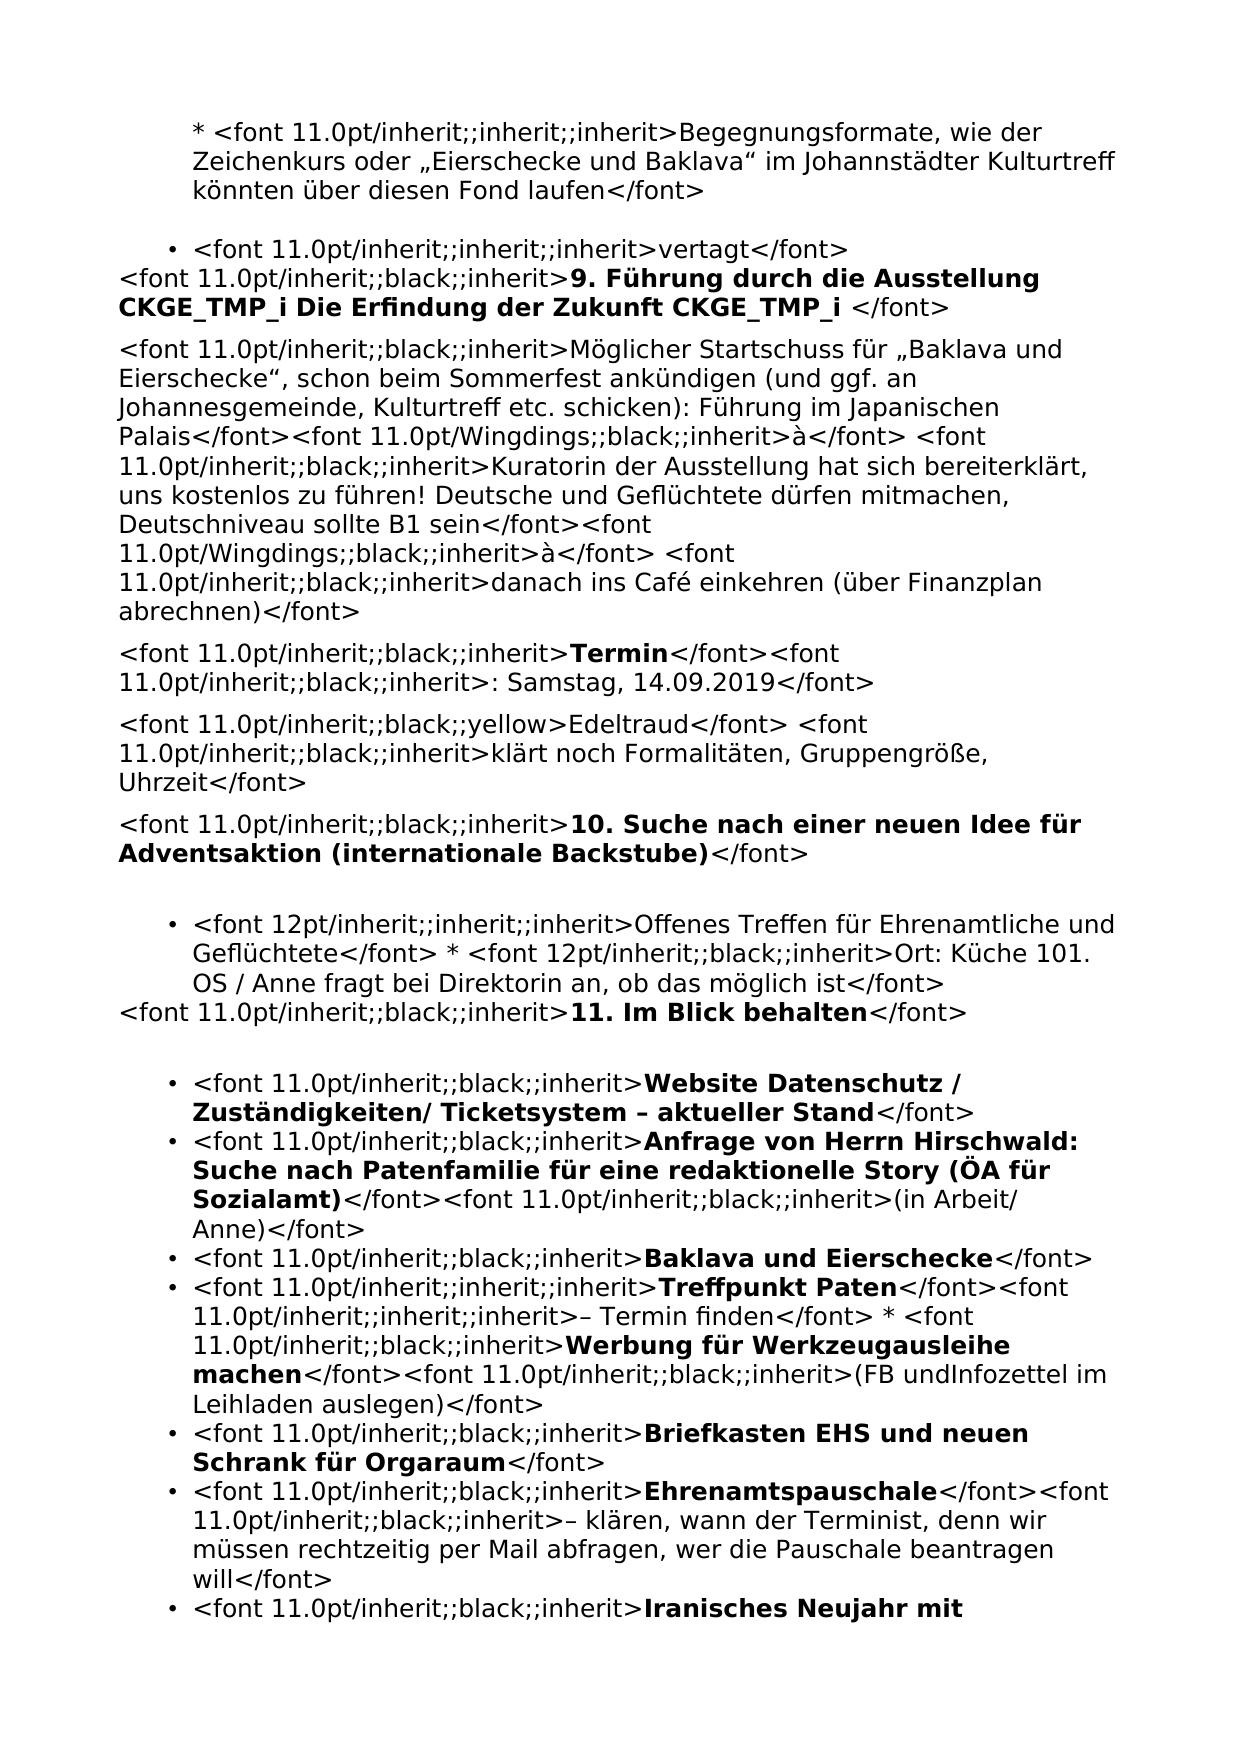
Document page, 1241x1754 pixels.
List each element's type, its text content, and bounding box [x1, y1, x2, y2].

list <font 11.0pt/inherit;;black;;inherit>Iranisches Neujahr mit [177, 1594, 1122, 1623]
list <font 11.0pt/inherit;;black;;inherit>Website Datenschutz / Zuständigkeiten/ Ticketsystem – aktueller Stand</font> [177, 1069, 1122, 1127]
text <font 11.0pt/inherit;;black;;inherit>11. Im Blick behalten</font> [118, 998, 1122, 1027]
list <font 11.0pt/inherit;;black;;inherit>Anfrage von Herrn Hirschwald: Suche nach Patenfamilie für eine redaktionelle Story (ÖA für Sozialamt)</font><font 11.0pt/inherit;;black;;inherit>(in Arbeit/ Anne)</font> [177, 1127, 1122, 1244]
list <font 11.0pt/inherit;;inherit;;inherit>vertagt</font> [177, 235, 1122, 264]
text <font 11.0pt/inherit;;black;;inherit>9. Führung durch die Ausstellung CKGE_TMP_i Die Erfindung der Zukunft CKGE_TMP_i </font> [118, 264, 1122, 323]
list <font 11.0pt/inherit;;black;;inherit>Briefkasten EHS und neuen Schrank für Orgaraum</font> [177, 1419, 1122, 1477]
text <font 11.0pt/inherit;;black;;yellow>Edeltraud</font> <font 11.0pt/inherit;;black;;inherit>klärt noch Formalitäten, Gruppengröße, Uhrzeit</font> [118, 710, 1122, 798]
list <font 11.0pt/inherit;;black;;inherit>Ehrenamtspauschale</font><font 11.0pt/inherit;;black;;inherit>– klären, wann der Terminist, denn wir müssen rechtzeitig per Mail abfragen, wer die Pauschale beantragen will</font> [177, 1477, 1122, 1594]
list * <font 11.0pt/inherit;;inherit;;inherit>Begegnungsformate, wie der Zeichenkurs oder „Eierschecke und Baklava“ im Johannstädter Kulturtreff könnten über diesen Fond laufen</font> [177, 118, 1122, 206]
text <font 11.0pt/inherit;;black;;inherit>Möglicher Startschuss für „Baklava und Eierschecke“, schon beim Sommerfest ankündigen (und ggf. an Johannesgemeinde, Kulturtreff etc. schicken): Führung im Japanischen Palais</font><font 11.0pt/Wingdings;;black;;inherit>à</font> <font 11.0pt/inherit;;black;;inherit>Kuratorin der Ausstellung hat sich bereiterklärt, uns kostenlos zu führen! Deutsche und Geflüchtete dürfen mitmachen, Deutschniveau sollte B1 sein</font><font 11.0pt/Wingdings;;black;;inherit>à</font> <font 11.0pt/inherit;;black;;inherit>danach ins Café einkehren (über Finanzplan abrechnen)</font> [118, 335, 1122, 627]
text <font 11.0pt/inherit;;black;;inherit>Termin</font><font 11.0pt/inherit;;black;;inherit>: Samstag, 14.09.2019</font> [118, 639, 1122, 698]
list <font 11.0pt/inherit;;inherit;;inherit>Treffpunkt Paten</font><font 11.0pt/inherit;;inherit;;inherit>– Termin finden</font> * <font 11.0pt/inherit;;black;;inherit>Werbung für Werkzeugausleihe machen</font><font 11.0pt/inherit;;black;;inherit>(FB undInfozettel im Leihladen auslegen)</font> [177, 1273, 1122, 1419]
text <font 11.0pt/inherit;;black;;inherit>10. Suche nach einer neuen Idee für Adventsaktion (internationale Backstube)</font> [118, 810, 1122, 868]
list <font 11.0pt/inherit;;black;;inherit>Baklava und Eierschecke</font> [177, 1244, 1122, 1273]
list <font 12pt/inherit;;inherit;;inherit>Offenes Treffen für Ehrenamtliche und Geflüchtete</font> * <font 12pt/inherit;;black;;inherit>Ort: Küche 101. OS / Anne fragt bei Direktorin an, ob das möglich ist</font> [177, 910, 1122, 998]
